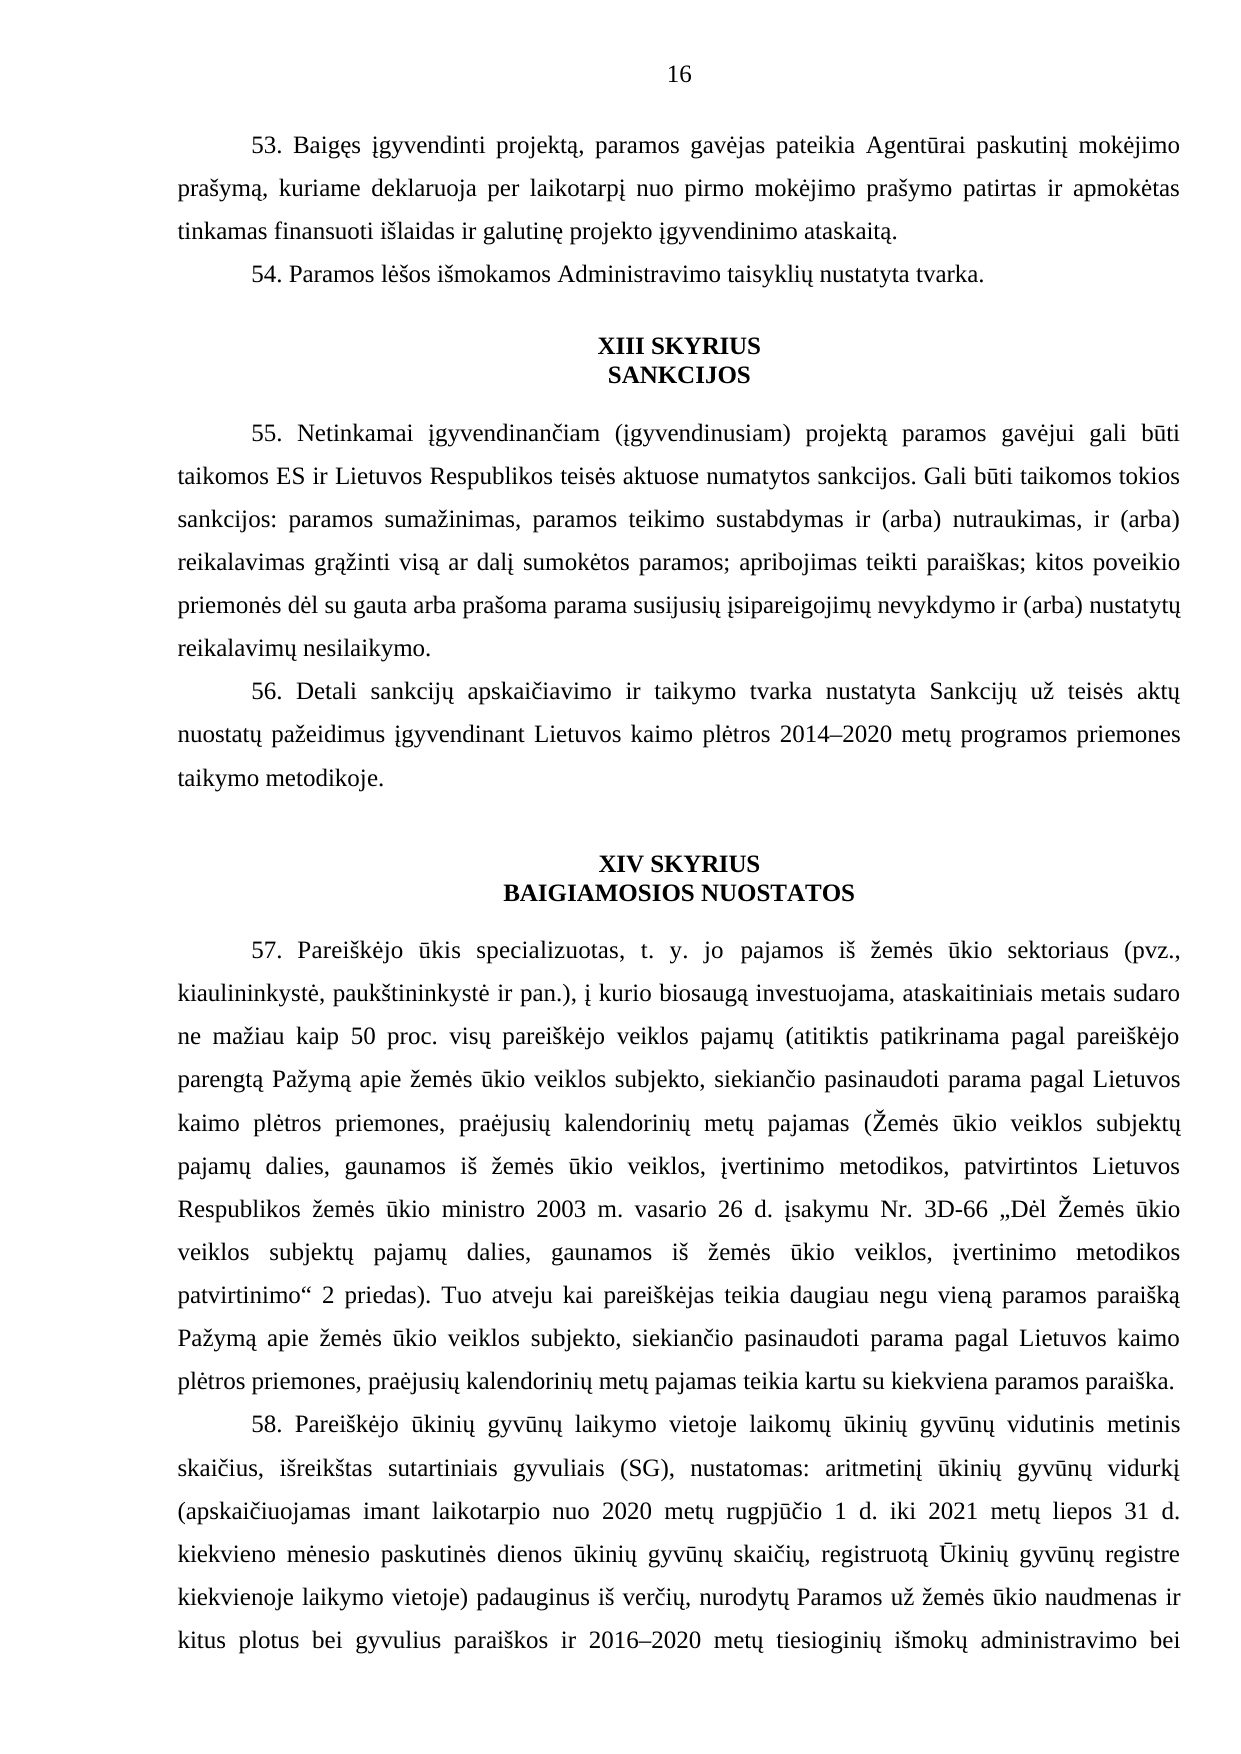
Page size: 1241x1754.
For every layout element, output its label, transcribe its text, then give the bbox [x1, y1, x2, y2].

text 55. Netinkamai įgyvendinančiam (įgyvendinusiam) projektą paramos gavėjui gali būti taikomos ES ir Lietuvos Respublikos teisės aktuose numatytos sankcijos. Gali būti taikomos tokios sankcijos: paramos sumažinimas, paramos teikimo sustabdymas ir (arba) nutraukimas, ir (arba) reikalavimas grąžinti visą ar dalį sumokėtos paramos; apribojimas teikti paraiškas; kitos poveikio priemonės dėl su gauta arba prašoma parama susijusių įsipareigojimų nevykdymo ir (arba) nustatytų reikalavimų nesilaikymo. [177, 418, 1181, 662]
text 56. Detali sankcijų apskaičiavimo ir taikymo tvarka nustatyta Sankcijų už teisės aktų nuostatų pažeidimus įgyvendinant Lietuvos kaimo plėtros 2014–2020 metų programos priemones taikymo metodikoje. [177, 676, 1181, 791]
text 54. Paramos lėšos išmokamos Administravimo taisyklių nustatyta tvarka. [177, 259, 1181, 288]
text 57. Pareiškėjo ūkis specializuotas, t. y. jo pajamos iš žemės ūkio sektoriaus (pvz., kiaulininkystė, paukštininkystė ir pan.), į kurio biosaugą investuojama, ataskaitiniais metais sudaro ne mažiau kaip 50 proc. visų pareiškėjo veiklos pajamų (atitiktis patikrinama pagal pareiškėjo parengtą Pažymą apie žemės ūkio veiklos subjekto, siekiančio pasinaudoti parama pagal Lietuvos kaimo plėtros priemones, praėjusių kalendorinių metų pajamas (Žemės ūkio veiklos subjektų pajamų dalies, gaunamos iš žemės ūkio veiklos, įvertinimo metodikos, patvirtintos Lietuvos Respublikos žemės ūkio ministro 2003 m. vasario 26 d. įsakymu Nr. 3D-66 „Dėl Žemės ūkio veiklos subjektų pajamų dalies, gaunamos iš žemės ūkio veiklos, įvertinimo metodikos patvirtinimo“ 2 priedas). Tuo atveju kai pareiškėjas teikia daugiau negu vieną paramos paraišką Pažymą apie žemės ūkio veiklos subjekto, siekiančio pasinaudoti parama pagal Lietuvos kaimo plėtros priemones, praėjusių kalendorinių metų pajamas teikia kartu su kiekviena paramos paraiška. [177, 935, 1181, 1395]
text 53. Baigęs įgyvendinti projektą, paramos gavėjas pateikia Agentūrai paskutinį mokėjimo prašymą, kuriame deklaruoja per laikotarpį nuo pirmo mokėjimo prašymo patirtas ir apmokėtas tinkamas finansuoti išlaidas ir galutinę projekto įgyvendinimo ataskaitą. [177, 130, 1181, 245]
text XIV SKYRIUS [177, 849, 1181, 878]
text SANKCIJOS [177, 360, 1181, 389]
text 58. Pareiškėjo ūkinių gyvūnų laikymo vietoje laikomų ūkinių gyvūnų vidutinis metinis skaičius, išreikštas sutartiniais gyvuliais (SG), nustatomas: aritmetinį ūkinių gyvūnų vidurkį (apskaičiuojamas imant laikotarpio nuo 2020 metų rugpjūčio 1 d. iki 2021 metų liepos 31 d. kiekvieno mėnesio paskutinės dienos ūkinių gyvūnų skaičių, registruotą Ūkinių gyvūnų registre kiekvienoje laikymo vietoje) padauginus iš verčių, nurodytų Paramos už žemės ūkio naudmenas ir kitus plotus bei gyvulius paraiškos ir 2016–2020 metų tiesioginių išmokų administravimo bei [177, 1409, 1181, 1654]
text BAIGIAMOSIOS NUOSTATOS [177, 878, 1181, 906]
text XIII SKYRIUS [177, 331, 1181, 360]
